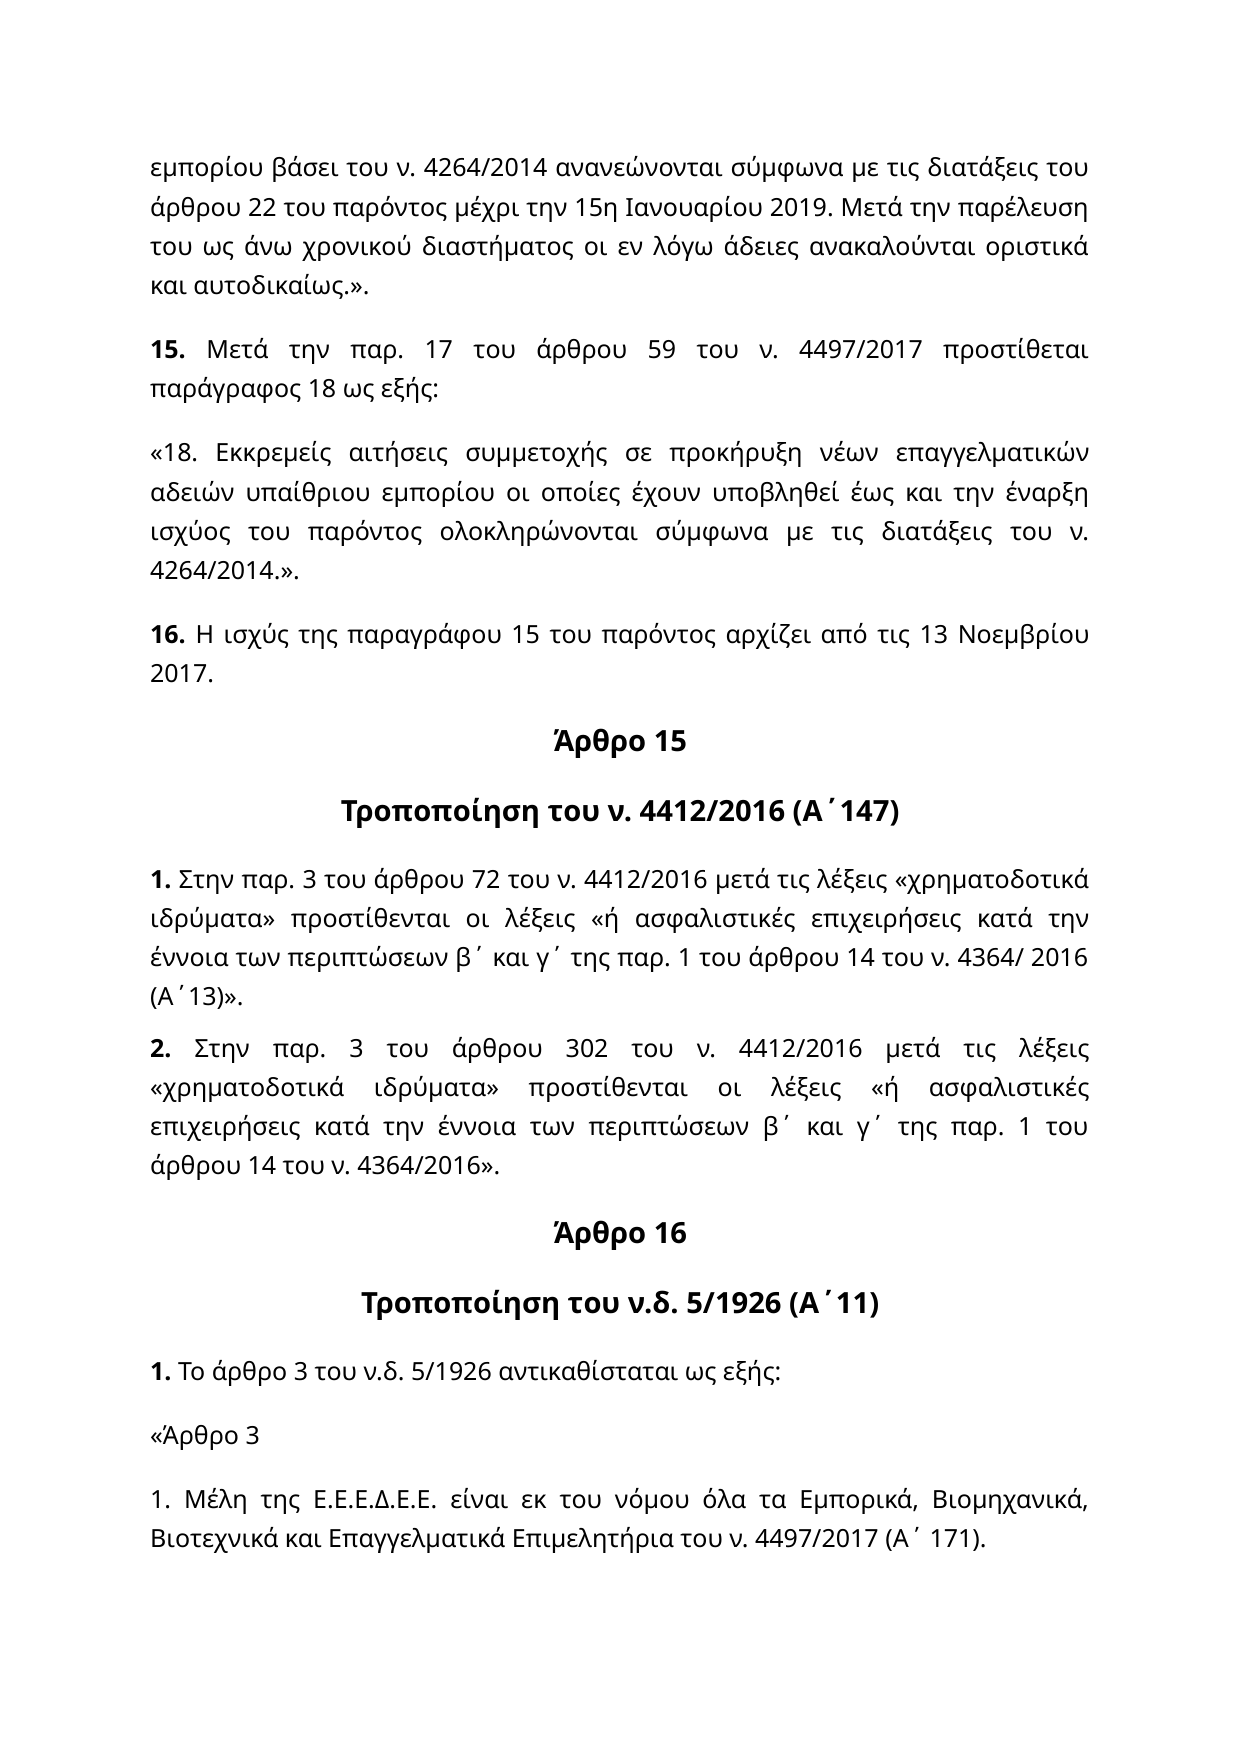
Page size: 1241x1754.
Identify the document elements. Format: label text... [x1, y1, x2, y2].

text 2. Στην παρ. 3 του άρθρου 302 του ν. 4412/2016 μετά τις λέξεις «χρηματοδοτικά ιδρύματα» προστίθενται οι λέξεις «ή ασφαλιστικές επιχειρήσεις κατά την έννοια των περιπτώσεων β΄ και γ΄ της παρ. 1 του άρθρου 14 του ν. 4364/2016». [150, 1030, 1090, 1182]
text «Άρθρο 3 [150, 1417, 1090, 1452]
text «18. Εκκρεμείς αιτήσεις συμμετοχής σε προκήρυξη νέων επαγγελματικών αδειών υπαίθριου εμπορίου οι οποίες έχουν υποβληθεί έως και την έναρξη ισχύος του παρόντος ολοκληρώνονται σύμφωνα με τις διατάξεις του ν. 4264/2014.». [150, 435, 1090, 587]
subtitle Τροποποίηση του ν.δ. 5/1926 (Α΄11) [150, 1283, 1090, 1322]
subtitle Άρθρο 15 [150, 720, 1090, 760]
text 1. Μέλη της Ε.Ε.Ε.Δ.Ε.Ε. είναι εκ του νόμου όλα τα Εμπορικά, Βιομηχανικά, Βιοτεχνικά και Επαγγελματικά Επιμελητήρια του ν. 4497/2017 (Α΄ 171). [150, 1482, 1090, 1555]
text 16. Η ισχύς της παραγράφου 15 του παρόντος αρχίζει από τις 13 Νοεμβρίου 2017. [150, 617, 1090, 690]
subtitle Άρθρο 16 [150, 1212, 1090, 1252]
text 1. Το άρθρο 3 του ν.δ. 5/1926 αντικαθίσταται ως εξής: [150, 1353, 1090, 1387]
text εμπορίου βάσει του ν. 4264/2014 ανανεώνονται σύμφωνα με τις διατάξεις του άρθρου 22 του παρόντος μέχρι την 15η Ιανουαρίου 2019. Μετά την παρέλευση του ως άνω χρονικού διαστήματος οι εν λόγω άδειες ανακαλούνται οριστικά και αυτοδικαίως.». [150, 150, 1090, 302]
subtitle Τροποποίηση του ν. 4412/2016 (Α΄147) [150, 791, 1090, 830]
text 1. Στην παρ. 3 του άρθρου 72 του ν. 4412/2016 μετά τις λέξεις «χρηματοδοτικά ιδρύματα» προστίθενται οι λέξεις «ή ασφαλιστικές επιχειρήσεις κατά την έννοια των περιπτώσεων β΄ και γ΄ της παρ. 1 του άρθρου 14 του ν. 4364/ 2016 (Α΄13)». [150, 861, 1090, 1013]
text 15. Μετά την παρ. 17 του άρθρου 59 του ν. 4497/2017 προστίθεται παράγραφος 18 ως εξής: [150, 332, 1090, 405]
